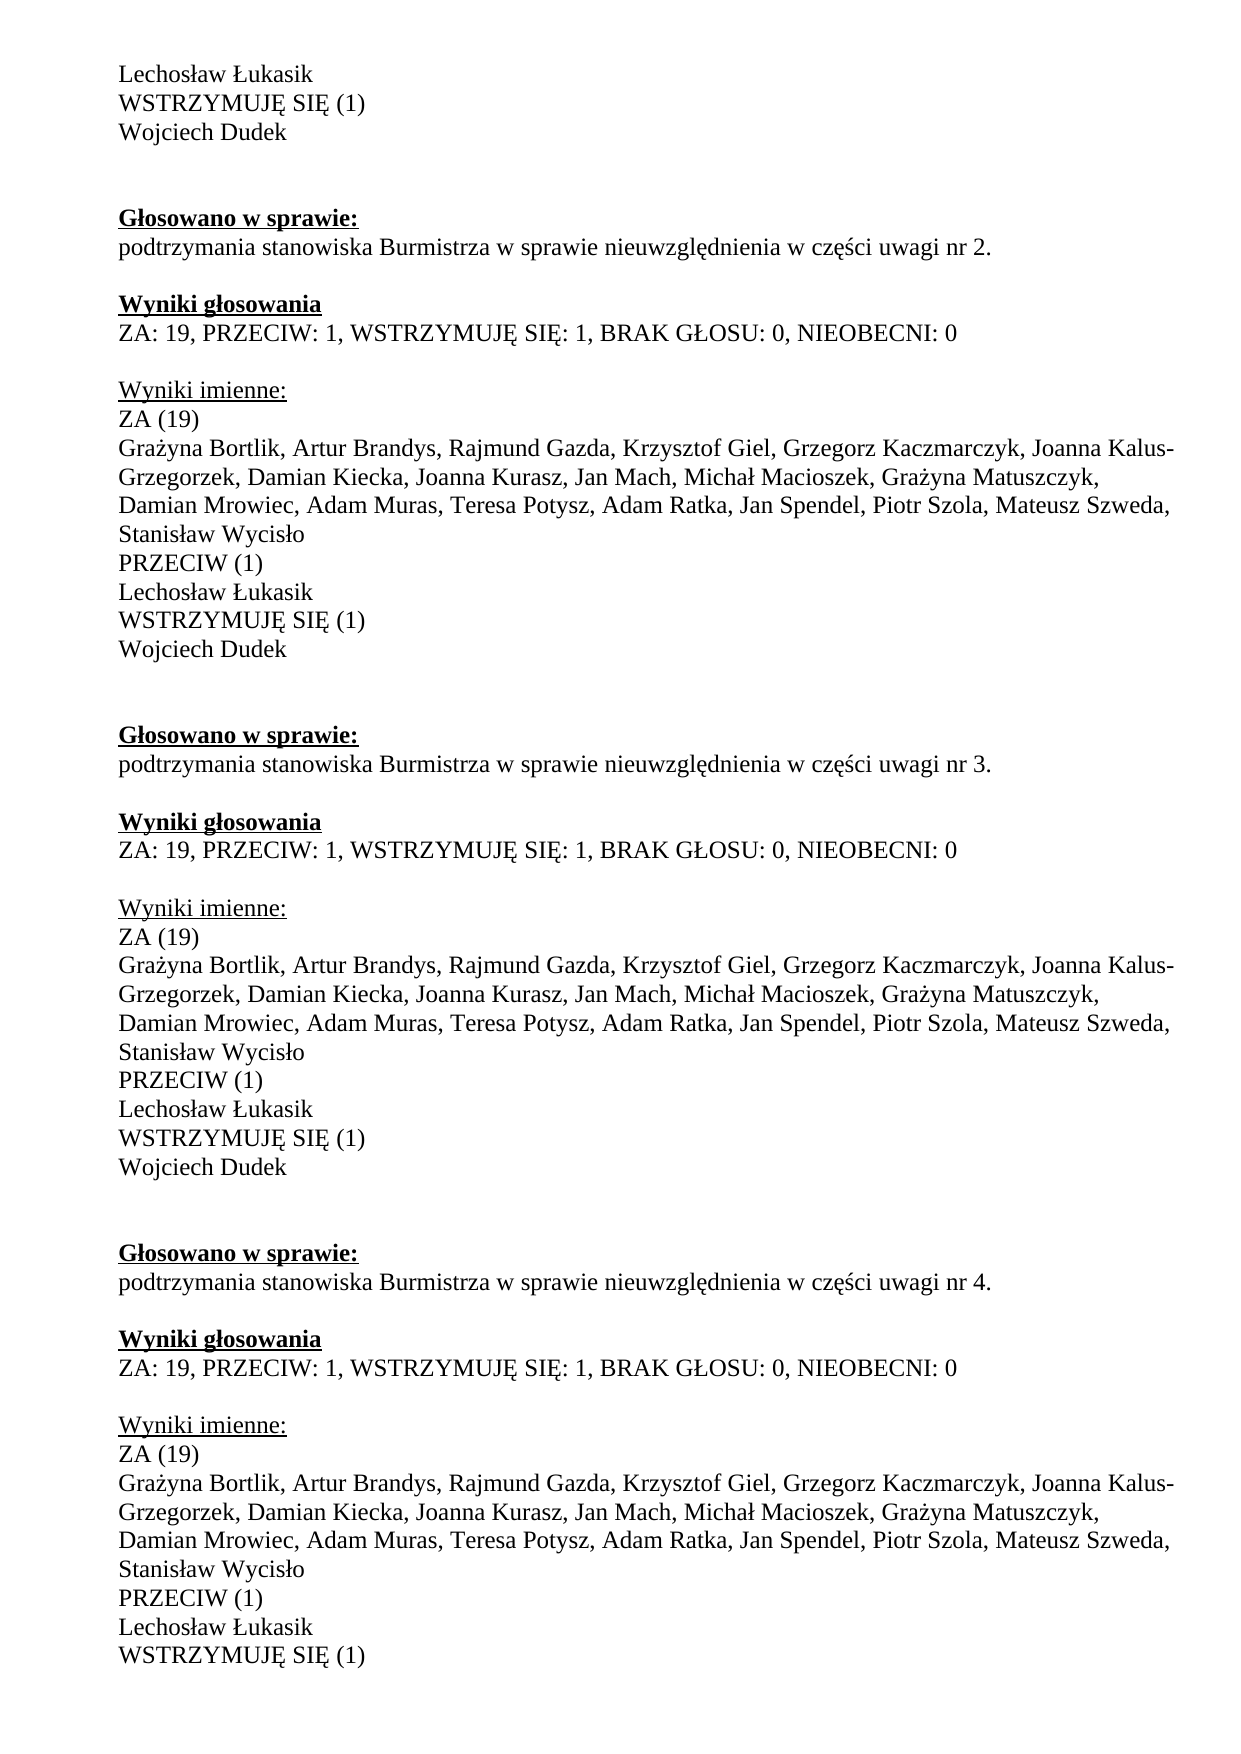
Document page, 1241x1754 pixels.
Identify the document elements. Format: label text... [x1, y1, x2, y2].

text Lechosław Łukasik WSTRZYMUJĘ SIĘ (1) Wojciech Dudek Głosowano w sprawie: podtrzymania stanowiska Burmistrza w sprawie nieuwzględnienia w części uwagi nr 2. Wyniki głosowania ZA: 19, PRZECIW: 1, WSTRZYMUJĘ SIĘ: 1, BRAK GŁOSU: 0, NIEOBECNI: 0 Wyniki imienne: ZA (19) Grażyna Bortlik, Artur Brandys, Rajmund Gazda, Krzysztof Giel, Grzegorz Kaczmarczyk, Joanna Kalus-Grzegorzek, Damian Kiecka, Joanna Kurasz, Jan Mach, Michał Macioszek, Grażyna Matuszczyk, Damian Mrowiec, Adam Muras, Teresa Potysz, Adam Ratka, Jan Spendel, Piotr Szola, Mateusz Szweda, Stanisław Wycisło PRZECIW (1) Lechosław Łukasik WSTRZYMUJĘ SIĘ (1) Wojciech Dudek Głosowano w sprawie: podtrzymania stanowiska Burmistrza w sprawie nieuwzględnienia w części uwagi nr 3. Wyniki głosowania ZA: 19, PRZECIW: 1, WSTRZYMUJĘ SIĘ: 1, BRAK GŁOSU: 0, NIEOBECNI: 0 Wyniki imienne: ZA (19) Grażyna Bortlik, Artur Brandys, Rajmund Gazda, Krzysztof Giel, Grzegorz Kaczmarczyk, Joanna Kalus-Grzegorzek, Damian Kiecka, Joanna Kurasz, Jan Mach, Michał Macioszek, Grażyna Matuszczyk, Damian Mrowiec, Adam Muras, Teresa Potysz, Adam Ratka, Jan Spendel, Piotr Szola, Mateusz Szweda, Stanisław Wycisło PRZECIW (1) Lechosław Łukasik WSTRZYMUJĘ SIĘ (1) Wojciech Dudek Głosowano w sprawie: podtrzymania stanowiska Burmistrza w sprawie nieuwzględnienia w części uwagi nr 4. Wyniki głosowania ZA: 19, PRZECIW: 1, WSTRZYMUJĘ SIĘ: 1, BRAK GŁOSU: 0, NIEOBECNI: 0 Wyniki imienne: ZA (19) Grażyna Bortlik, Artur Brandys, Rajmund Gazda, Krzysztof Giel, Grzegorz Kaczmarczyk, Joanna Kalus-Grzegorzek, Damian Kiecka, Joanna Kurasz, Jan Mach, Michał Macioszek, Grażyna Matuszczyk, Damian Mrowiec, Adam Muras, Teresa Potysz, Adam Ratka, Jan Spendel, Piotr Szola, Mateusz Szweda, Stanisław Wycisło PRZECIW (1) Lechosław Łukasik WSTRZYMUJĘ SIĘ (1) [118, 59, 1181, 1669]
